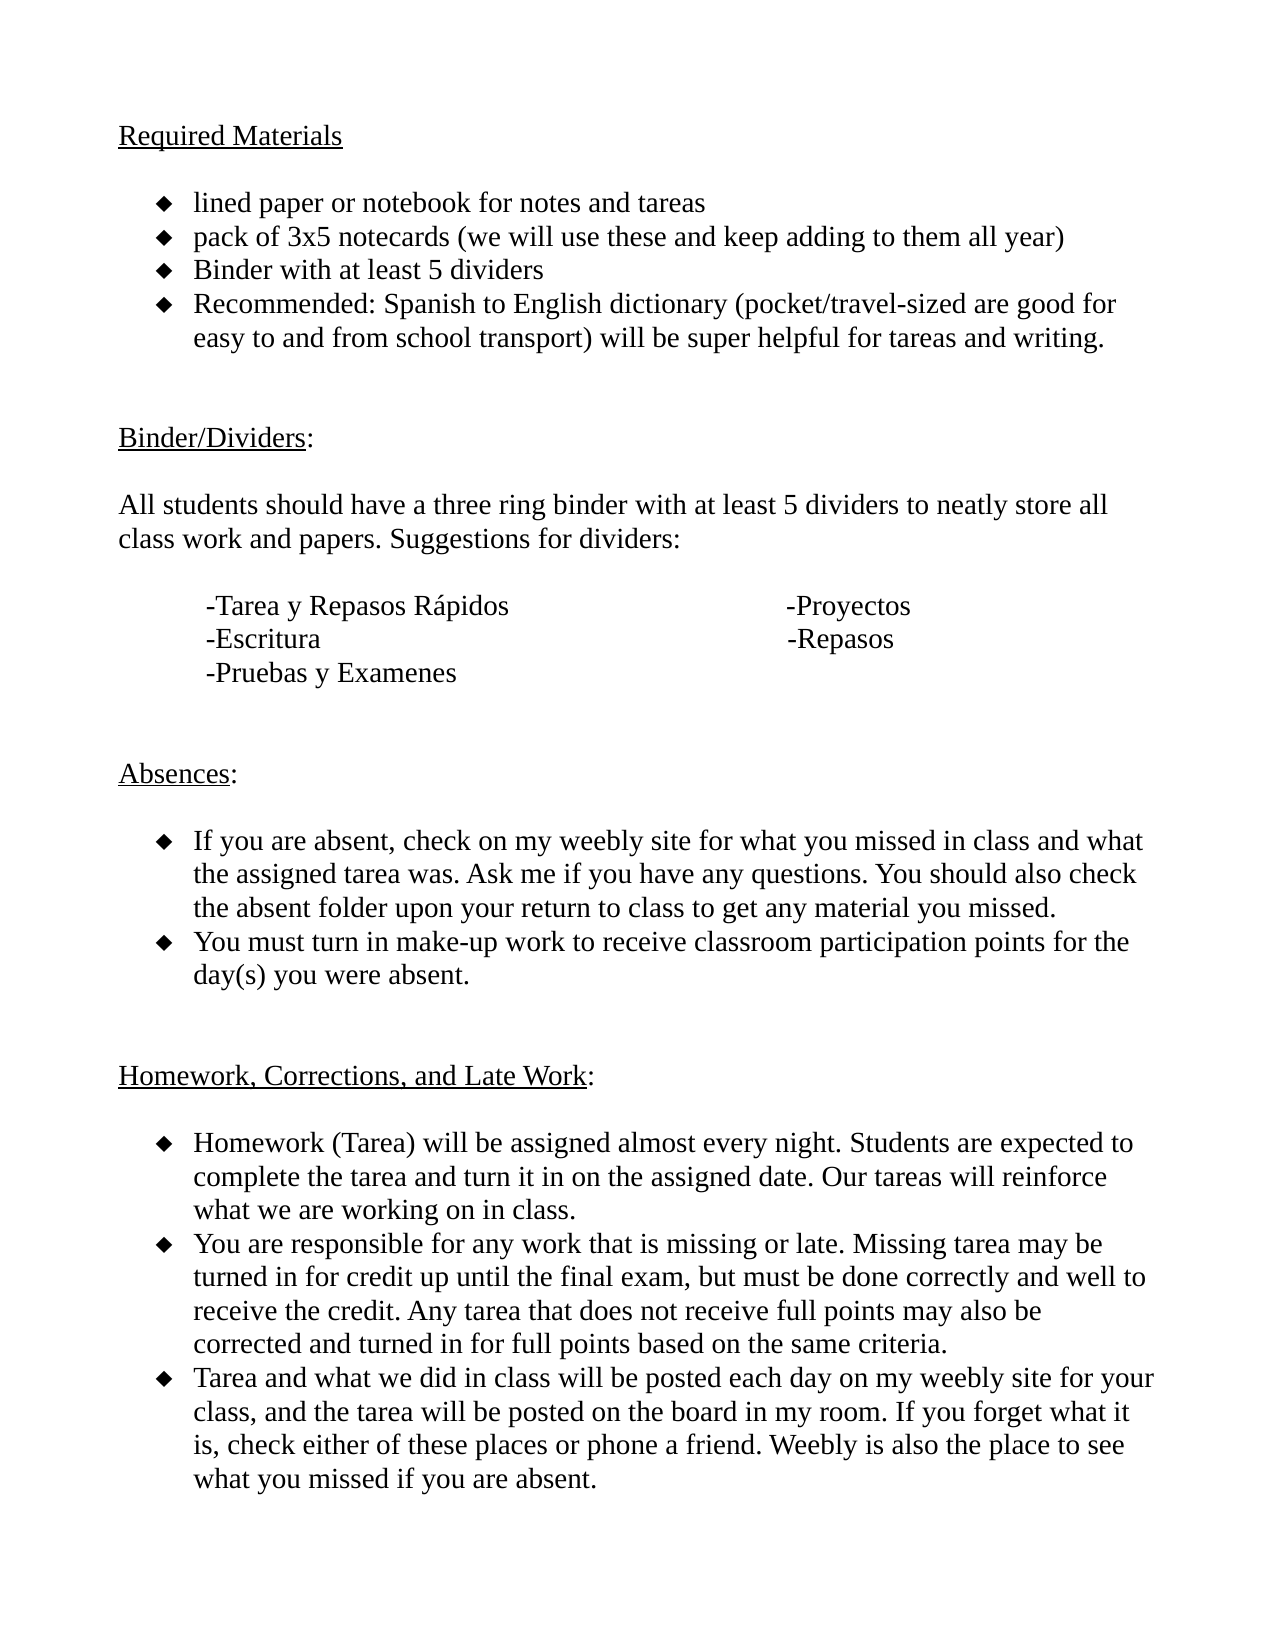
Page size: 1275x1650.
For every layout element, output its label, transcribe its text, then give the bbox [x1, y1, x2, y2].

list You must turn in make-up work to receive classroom participation points for the day(s) you were absent. [156, 924, 1157, 991]
text Absences: [118, 756, 1157, 789]
list Tarea and what we did in class will be posted each day on my weebly site for your class, and the tarea will be posted on the board in my room. If you forget what it is, check either of these places or phone a friend. Weebly is also the place to see what you missed if you are absent. [156, 1360, 1157, 1494]
list lined paper or notebook for notes and tareas [156, 185, 1157, 219]
list You are responsible for any work that is missing or late. Missing tarea may be turned in for credit up until the final exam, but must be done correctly and well to receive the credit. Any tarea that does not receive full points may also be corrected and turned in for full points based on the same criteria. [156, 1226, 1157, 1360]
list Homework (Tarea) will be assigned almost every night. Students are expected to complete the tarea and turn it in on the assigned date. Our tareas will reinforce what we are working on in class. [156, 1125, 1157, 1226]
text -Tarea y Repasos Rápidos -Proyectos [118, 588, 1157, 622]
list Recommended: Spanish to English dictionary (pocket/travel-sized are good for easy to and from school transport) will be super helpful for tareas and writing. [156, 286, 1157, 353]
text -Escritura -Repasos [118, 622, 1157, 655]
text Binder/Dividers: [118, 420, 1157, 454]
list pack of 3x5 notecards (we will use these and keep adding to them all year) [156, 219, 1157, 252]
text All students should have a three ring binder with at least 5 dividers to neatly store all class work and papers. Suggestions for dividers: [118, 487, 1157, 554]
text -Pruebas y Examenes [118, 655, 1157, 689]
text Homework, Corrections, and Late Work: [118, 1058, 1157, 1091]
text Required Materials [118, 118, 1157, 152]
list Binder with at least 5 dividers [156, 252, 1157, 286]
list If you are absent, check on my weebly site for what you missed in class and what the assigned tarea was. Ask me if you have any questions. You should also check the absent folder upon your return to class to get any material you missed. [156, 823, 1157, 924]
